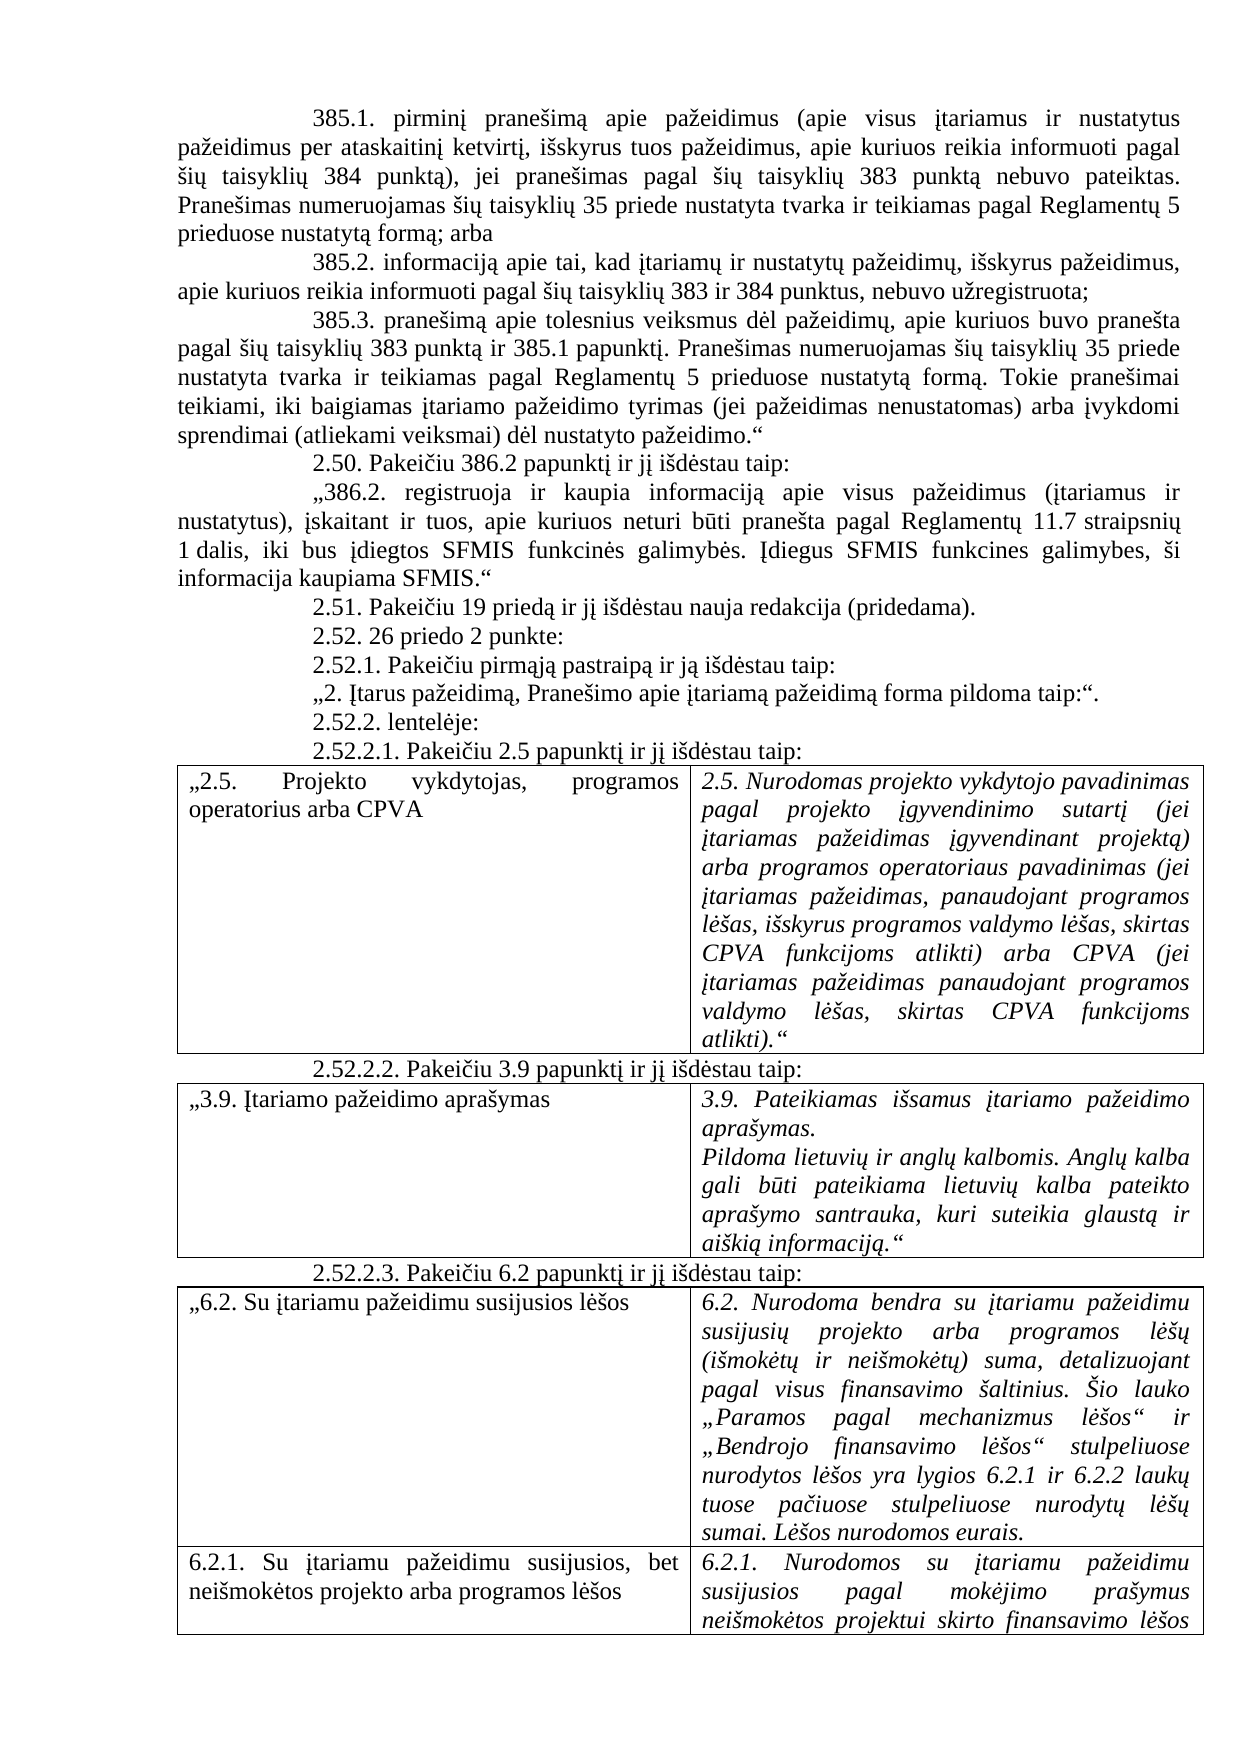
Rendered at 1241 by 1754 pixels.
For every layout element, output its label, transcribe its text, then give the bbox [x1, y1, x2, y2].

text 2.52.1. Pakeičiu pirmąją pastraipą ir ją išdėstau taip: [177, 650, 1181, 678]
text 2.52.2. lentelėje: [177, 707, 1181, 736]
text 385.1. pirminį pranešimą apie pažeidimus (apie visus įtariamus ir nustatytus pažeidimus per ataskaitinį ketvirtį, išskyrus tuos pažeidimus, apie kuriuos reikia informuoti pagal šių taisyklių 384 punktą), jei pranešimas pagal šių taisyklių 383 punktą nebuvo pateiktas. Pranešimas numeruojamas šių taisyklių 35 priede nustatyta tvarka ir teikiamas pagal Reglamentų 5 prieduose nustatytą formą; arba [177, 103, 1181, 247]
text 2.52.2.2. Pakeičiu 3.9 papunktį ir jį išdėstau taip: [177, 1054, 1181, 1083]
text „386.2. registruoja ir kaupia informaciją apie visus pažeidimus (įtariamus ir nustatytus), įskaitant ir tuos, apie kuriuos neturi būti pranešta pagal Reglamentų 11.7 straipsnių 1 dalis, iki bus įdiegtos SFMIS funkcinės galimybės. Įdiegus SFMIS funkcines galimybes, ši informacija kaupiama SFMIS.“ [177, 477, 1181, 592]
table_header 3.9. Pateikiamas išsamus įtariamo pažeidimo aprašymas. Pildoma lietuvių ir anglų kalbomis. Anglų kalba gali būti pateikiama lietuvių kalba pateikto aprašymo santrauka, kuri suteikia glaustą ir aiškią informaciją.“ [691, 1084, 1203, 1257]
text 2.52. 26 priedo 2 punkte: [177, 621, 1181, 650]
text 385.2. informaciją apie tai, kad įtariamų ir nustatytų pažeidimų, išskyrus pažeidimus, apie kuriuos reikia informuoti pagal šių taisyklių 383 ir 384 punktus, nebuvo užregistruota; [177, 247, 1181, 305]
text „2. Įtarus pažeidimą, Pranešimo apie įtariamą pažeidimą forma pildoma taip:“. [177, 678, 1181, 707]
table_header „3.9. Įtariamo pažeidimo aprašymas [178, 1084, 690, 1257]
text 2.52.2.1. Pakeičiu 2.5 papunktį ir jį išdėstau taip: [177, 736, 1181, 765]
table_header „6.2. Su įtariamu pažeidimu susijusios lėšos [178, 1288, 690, 1546]
table_header 2.5. Nurodomas projekto vykdytojo pavadinimas pagal projekto įgyvendinimo sutartį (jei įtariamas pažeidimas įgyvendinant projektą) arba programos operatoriaus pavadinimas (jei įtariamas pažeidimas, panaudojant programos lėšas, išskyrus programos valdymo lėšas, skirtas CPVA funkcijoms atlikti) arba CPVA (jei įtariamas pažeidimas panaudojant programos valdymo lėšas, skirtas CPVA funkcijoms atlikti).“ [691, 766, 1203, 1053]
table_cell 6.2.1. Nurodomos su įtariamu pažeidimu susijusios pagal mokėjimo prašymus neišmokėtos projektui skirto finansavimo lėšos [691, 1547, 1203, 1633]
table_header „2.5. Projekto vykdytojas, programos operatorius arba CPVA [178, 766, 690, 1053]
table_header 6.2. Nurodoma bendra su įtariamu pažeidimu susijusių projekto arba programos lėšų (išmokėtų ir neišmokėtų) suma, detalizuojant pagal visus finansavimo šaltinius. Šio lauko „Paramos pagal mechanizmus lėšos“ ir „Bendrojo finansavimo lėšos“ stulpeliuose nurodytos lėšos yra lygios 6.2.1 ir 6.2.2 laukų tuose pačiuose stulpeliuose nurodytų lėšų sumai. Lėšos nurodomos eurais. [691, 1288, 1203, 1546]
text 385.3. pranešimą apie tolesnius veiksmus dėl pažeidimų, apie kuriuos buvo pranešta pagal šių taisyklių 383 punktą ir 385.1 papunktį. Pranešimas numeruojamas šių taisyklių 35 priede nustatyta tvarka ir teikiamas pagal Reglamentų 5 prieduose nustatytą formą. Tokie pranešimai teikiami, iki baigiamas įtariamo pažeidimo tyrimas (jei pažeidimas nenustatomas) arba įvykdomi sprendimai (atliekami veiksmai) dėl nustatyto pažeidimo.“ [177, 305, 1181, 448]
table_cell 6.2.1. Su įtariamu pažeidimu susijusios, bet neišmokėtos projekto arba programos lėšos [178, 1547, 690, 1633]
text 2.50. Pakeičiu 386.2 papunktį ir jį išdėstau taip: [177, 448, 1181, 477]
text 2.51. Pakeičiu 19 priedą ir jį išdėstau nauja redakcija (pridedama). [177, 592, 1181, 621]
text 2.52.2.3. Pakeičiu 6.2 papunktį ir jį išdėstau taip: [177, 1258, 1181, 1286]
